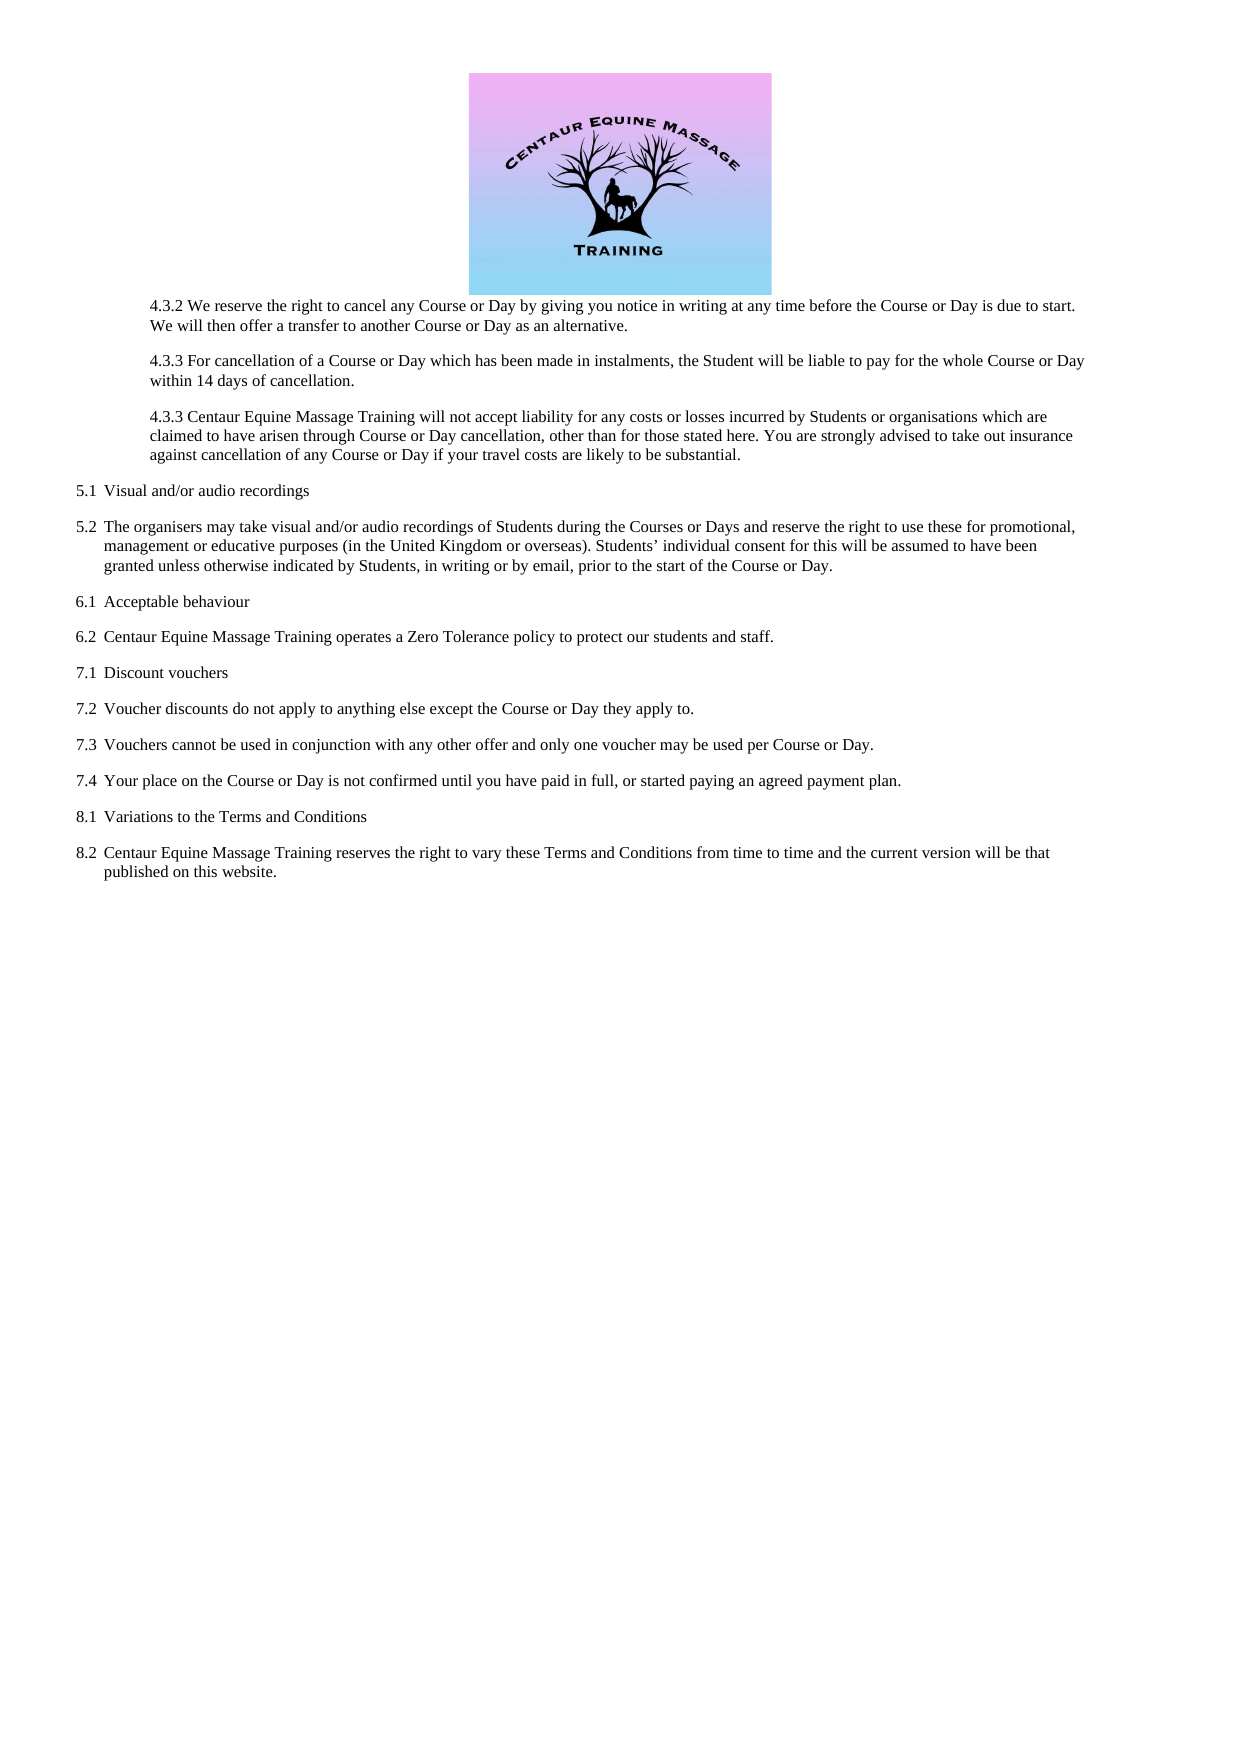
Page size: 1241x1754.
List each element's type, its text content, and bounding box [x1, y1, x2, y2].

list Centaur Equine Massage Training reserves the right to vary these Terms and Conditions from time to time and the current version will be that published on this website. [76, 843, 1087, 881]
list Vouchers cannot be used in conjunction with any other offer and only one voucher may be used per Course or Day. [76, 735, 1087, 754]
text 4.3.2 We reserve the right to cancel any Course or Day by giving you notice in writing at any time before the Course or Day is due to start. We will then offer a transfer to another Course or Day as an alternative. [149, 296, 1087, 334]
list Discount vouchers [76, 663, 1087, 682]
list The organisers may take visual and/or audio recordings of Students during the Courses or Days and reserve the right to use these for promotional, management or educative purposes (in the United Kingdom or overseas). Students’ individual consent for this will be assumed to have been granted unless otherwise indicated by Students, in writing or by email, prior to the start of the Course or Day. [76, 517, 1087, 574]
list Your place on the Course or Day is not confirmed until you have paid in full, or started paying an agreed payment plan. [76, 771, 1087, 790]
list Visual and/or audio recordings [76, 481, 1087, 500]
list Voucher discounts do not apply to anything else except the Course or Day they apply to. [76, 699, 1087, 718]
text 4.3.3 For cancellation of a Course or Day which has been made in instalments, the Student will be liable to pay for the whole Course or Day within 14 days of cancellation. [149, 351, 1087, 390]
list Acceptable behaviour [75, 591, 1087, 611]
list Centaur Equine Massage Training operates a Zero Tolerance policy to protect our students and staff. [75, 627, 1087, 646]
text 4.3.3 Centaur Equine Massage Training will not accept liability for any costs or losses incurred by Students or organisations which are claimed to have arisen through Course or Day cancellation, other than for those stated here. You are strongly advised to take out insurance against cancellation of any Course or Day if your travel costs are likely to be substantial. [149, 406, 1087, 464]
list Variations to the Terms and Conditions [76, 807, 1087, 826]
